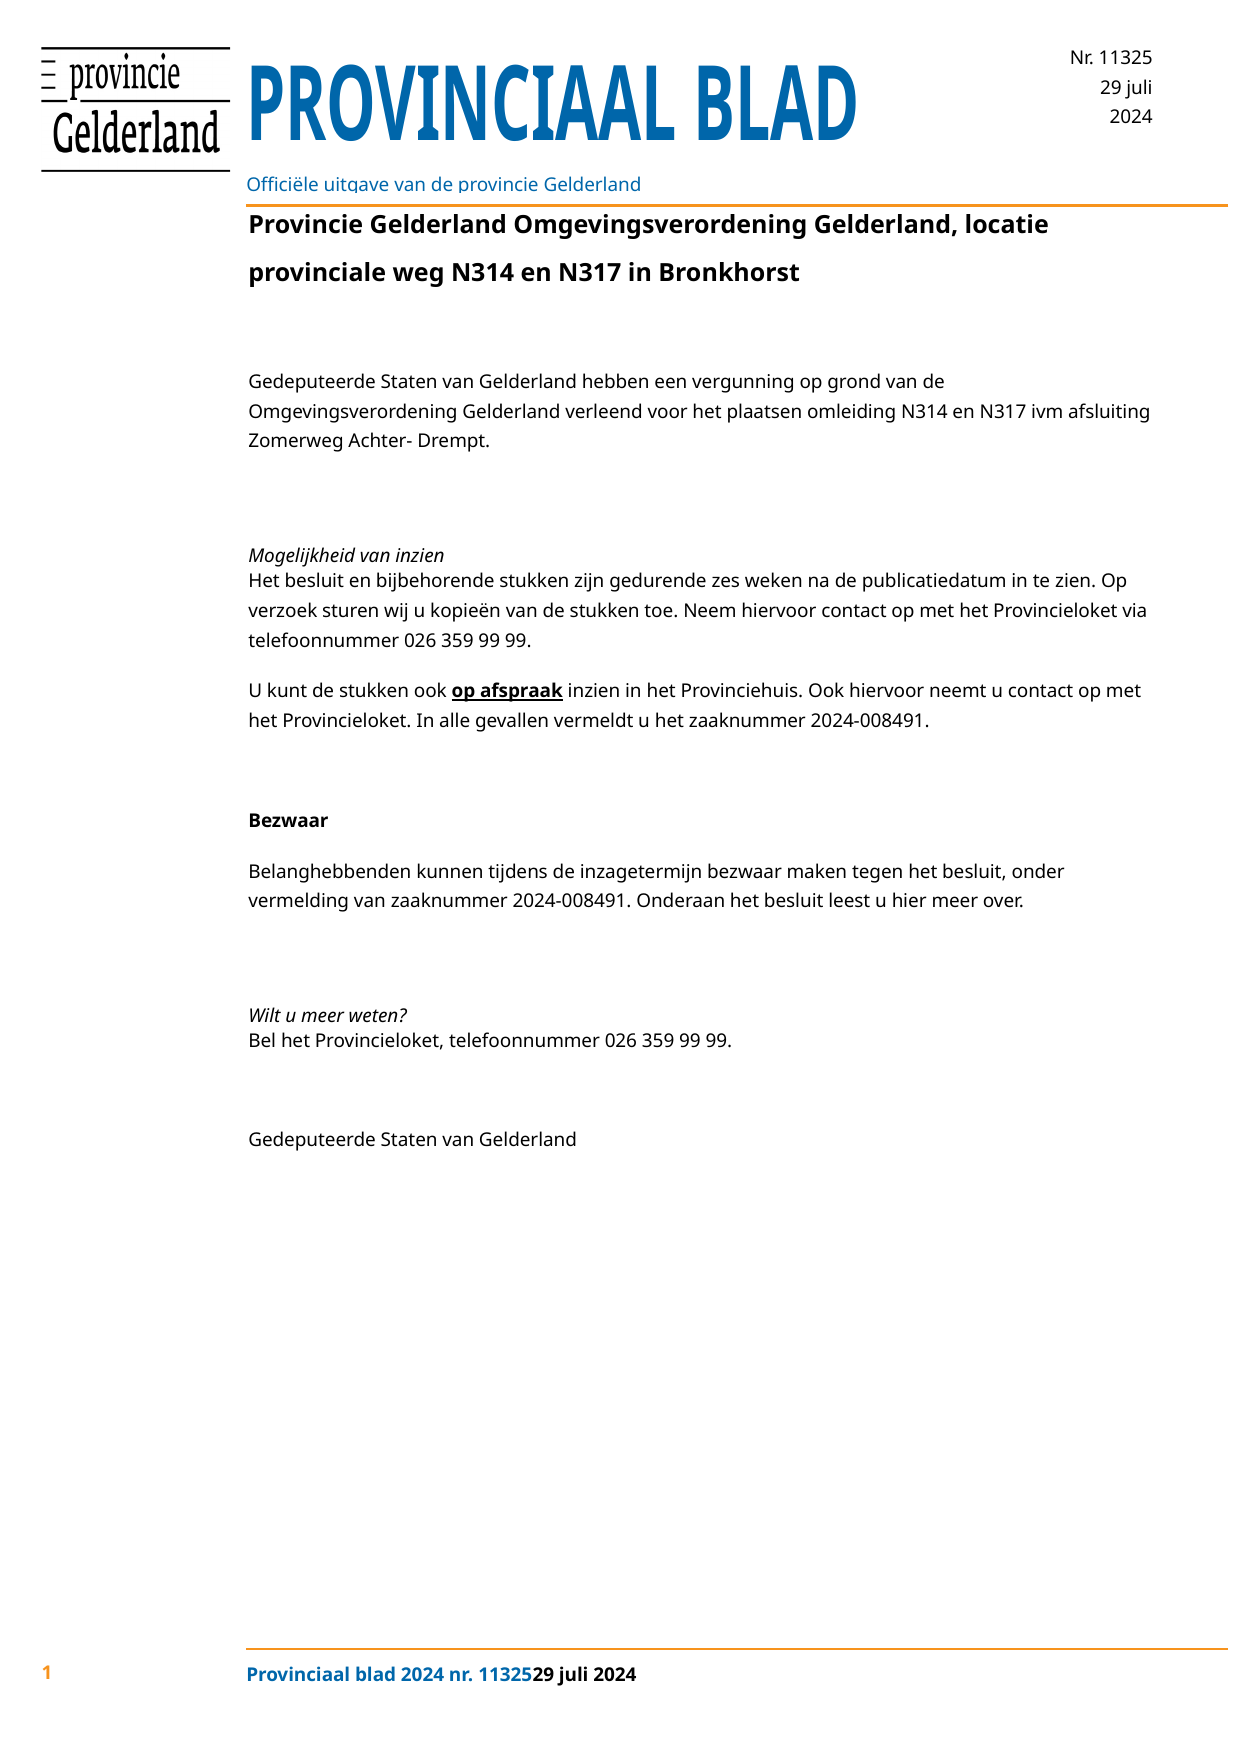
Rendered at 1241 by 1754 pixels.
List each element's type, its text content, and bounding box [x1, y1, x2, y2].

text Het besluit en bijbehorende stukken zijn gedurende zes weken na de publicatiedatum in te zien. Op verzoek sturen wij u kopieën van de stukken toe. Neem hiervoor contact op met het Provincieloket via telefoonnummer 026 359 99 99. [248, 568, 1152, 652]
text Bel het Provincieloket, telefoonnummer 026 359 99 99. [248, 1028, 1152, 1053]
picture [41, 47, 231, 172]
text U kunt de stukken ook op afspraak inzien in het Provinciehuis. Ook hiervoor neemt u contact op met het Provincieloket. In alle gevallen vermeldt u het zaaknummer 2024-008491. [248, 677, 1152, 732]
text Wilt u meer weten? [248, 1002, 1152, 1028]
text Bezwaar [248, 808, 1152, 833]
text Belanghebbenden kunnen tijdens de inzagetermijn bezwaar maken tegen het besluit, onder vermelding van zaaknummer 2024-008491. Onderaan het besluit leest u hier meer over. [248, 858, 1152, 913]
text Gedeputeerde Staten van Gelderland hebben een vergunning op grond van de Omgevingsverordening Gelderland verleend voor het plaatsen omleiding N314 en N317 ivm afsluiting Zomerweg Achter- Drempt. [248, 368, 1152, 453]
text Provincie Gelderland Omgevingsverordening Gelderland, locatie provinciale weg N314 en N317 in Bronkhorst [248, 207, 1152, 288]
text Mogelijkheid van inzien [248, 542, 1152, 568]
text Gedeputeerde Staten van Gelderland [248, 1126, 1152, 1152]
